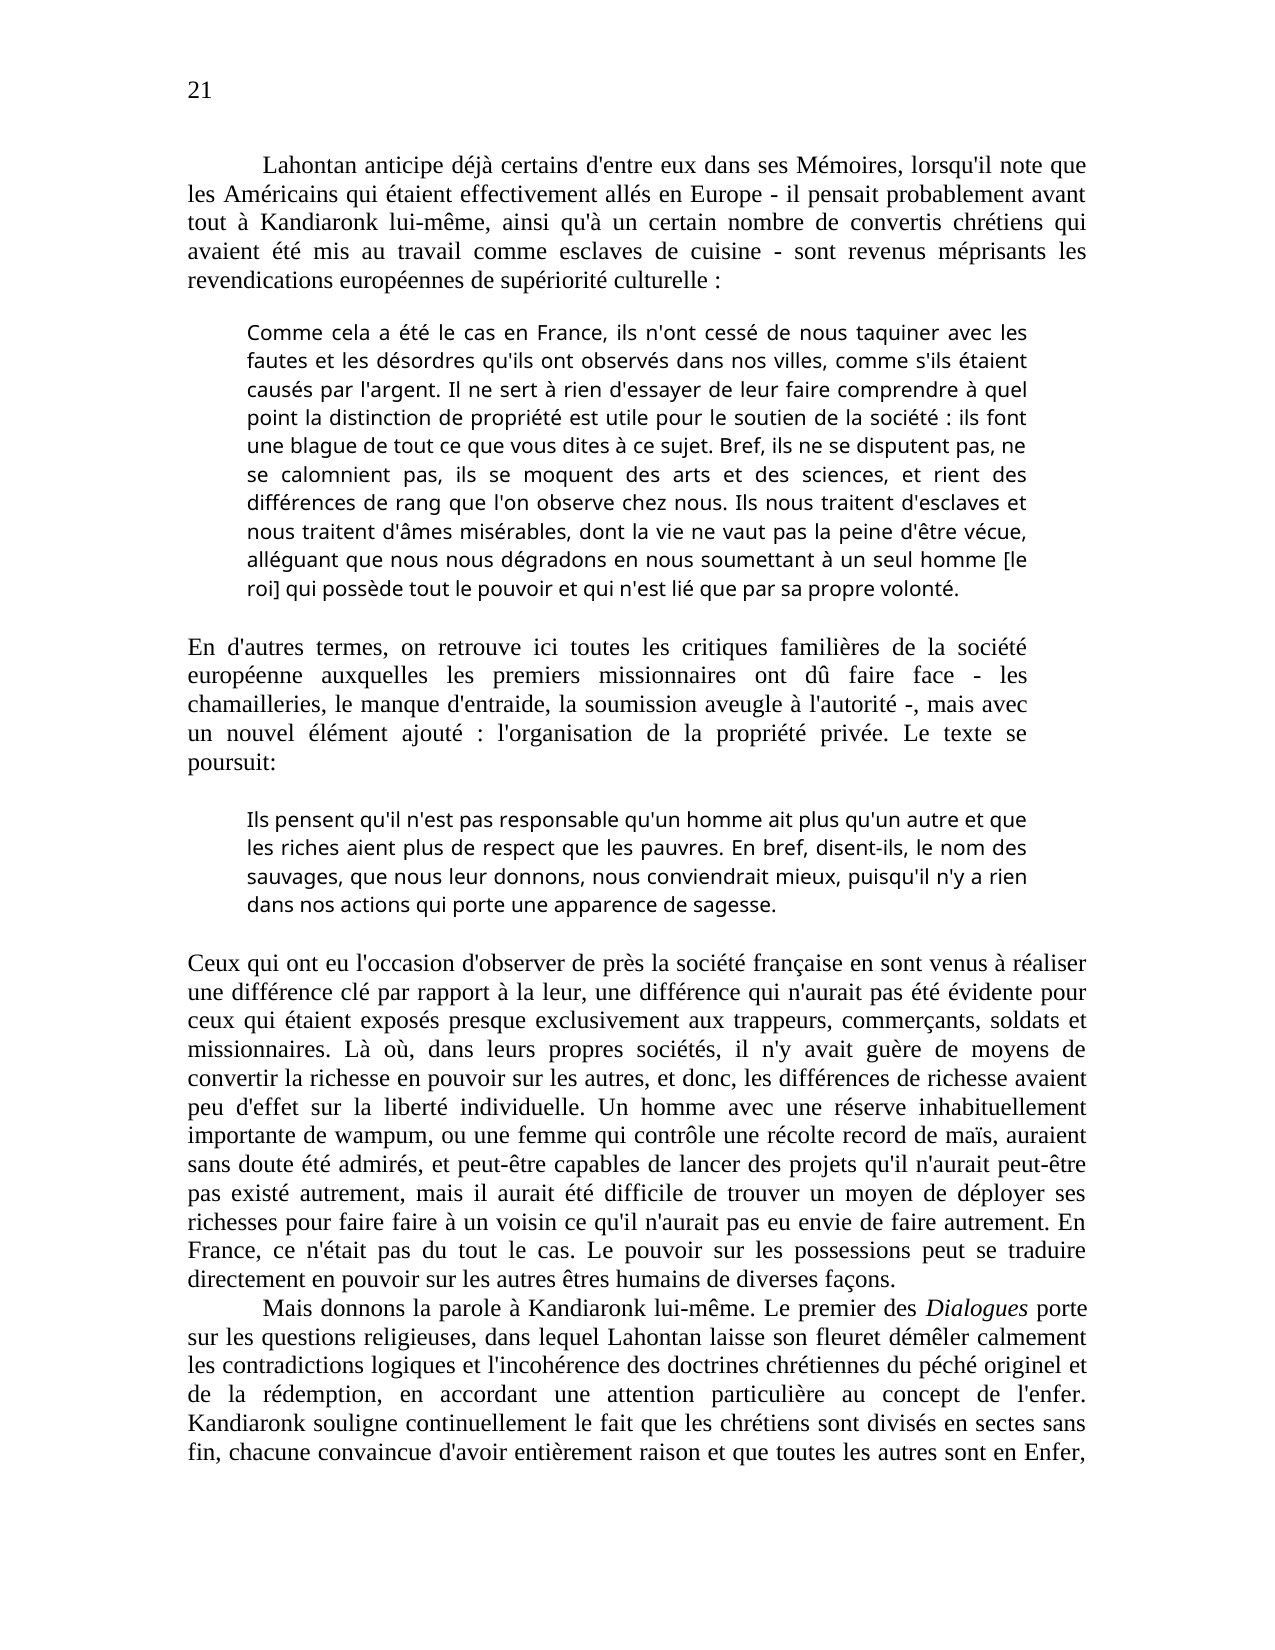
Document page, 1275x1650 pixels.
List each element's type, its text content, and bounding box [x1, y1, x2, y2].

text Comme cela a été le cas en France, ils n'ont cessé de nous taquiner avec les fautes et les désordres qu'ils ont observés dans nos villes, comme s'ils étaient causés par l'argent. Il ne sert à rien d'essayer de leur faire comprendre à quel point la distinction de propriété est utile pour le soutien de la société : ils font une blague de tout ce que vous dites à ce sujet. Bref, ils ne se disputent pas, ne se calomnient pas, ils se moquent des arts et des sciences, et rient des différences de rang que l'on observe chez nous. Ils nous traitent d'esclaves et nous traitent d'âmes misérables, dont la vie ne vaut pas la peine d'être vécue, alléguant que nous nous dégradons en nous soumettant à un seul homme [le roi] qui possède tout le pouvoir et qui n'est lié que par sa propre volonté. [247, 318, 1028, 602]
text Lahontan anticipe déjà certains d'entre eux dans ses Mémoires, lorsqu'il note que les Américains qui étaient effectivement allés en Europe - il pensait probablement avant tout à Kandiaronk lui-même, ainsi qu'à un certain nombre de convertis chrétiens qui avaient été mis au travail comme esclaves de cuisine - sont revenus méprisants les revendications européennes de supériorité culturelle : [187, 150, 1087, 294]
text Ceux qui ont eu l'occasion d'observer de près la société française en sont venus à réaliser une différence clé par rapport à la leur, une différence qui n'aurait pas été évidente pour ceux qui étaient exposés presque exclusivement aux trappeurs, commerçants, soldats et missionnaires. Là où, dans leurs propres sociétés, il n'y avait guère de moyens de convertir la richesse en pouvoir sur les autres, et donc, les différences de richesse avaient peu d'effet sur la liberté individuelle. Un homme avec une réserve inhabituellement importante de wampum, ou une femme qui contrôle une récolte record de maïs, auraient sans doute été admirés, et peut-être capables de lancer des projets qu'il n'aurait peut-être pas existé autrement, mais il aurait été difficile de trouver un moyen de déployer ses richesses pour faire faire à un voisin ce qu'il n'aurait pas eu envie de faire autrement. En France, ce n'était pas du tout le cas. Le pouvoir sur les possessions peut se traduire directement en pouvoir sur les autres êtres humains de diverses façons. [187, 948, 1087, 1293]
text Ils pensent qu'il n'est pas responsable qu'un homme ait plus qu'un autre et que les riches aient plus de respect que les pauvres. En bref, disent-ils, le nom des sauvages, que nous leur donnons, nous conviendrait mieux, puisqu'il n'y a rien dans nos actions qui porte une apparence de sagesse. [247, 805, 1028, 919]
text Mais donnons la parole à Kandiaronk lui-même. Le premier des Dialogues porte sur les questions religieuses, dans lequel Lahontan laisse son fleuret démêler calmement les contradictions logiques et l'incohérence des doctrines chrétiennes du péché originel et de la rédemption, en accordant une attention particulière au concept de l'enfer. Kandiaronk souligne continuellement le fait que les chrétiens sont divisés en sectes sans fin, chacune convaincue d'avoir entièrement raison et que toutes les autres sont en Enfer, [187, 1293, 1087, 1466]
text En d'autres termes, on retrouve ici toutes les critiques familières de la société européenne auxquelles les premiers missionnaires ont dû faire face - les chamailleries, le manque d'entraide, la soumission aveugle à l'autorité -, mais avec un nouvel élément ajouté : l'organisation de la propriété privée. Le texte se poursuit: [187, 632, 1028, 775]
